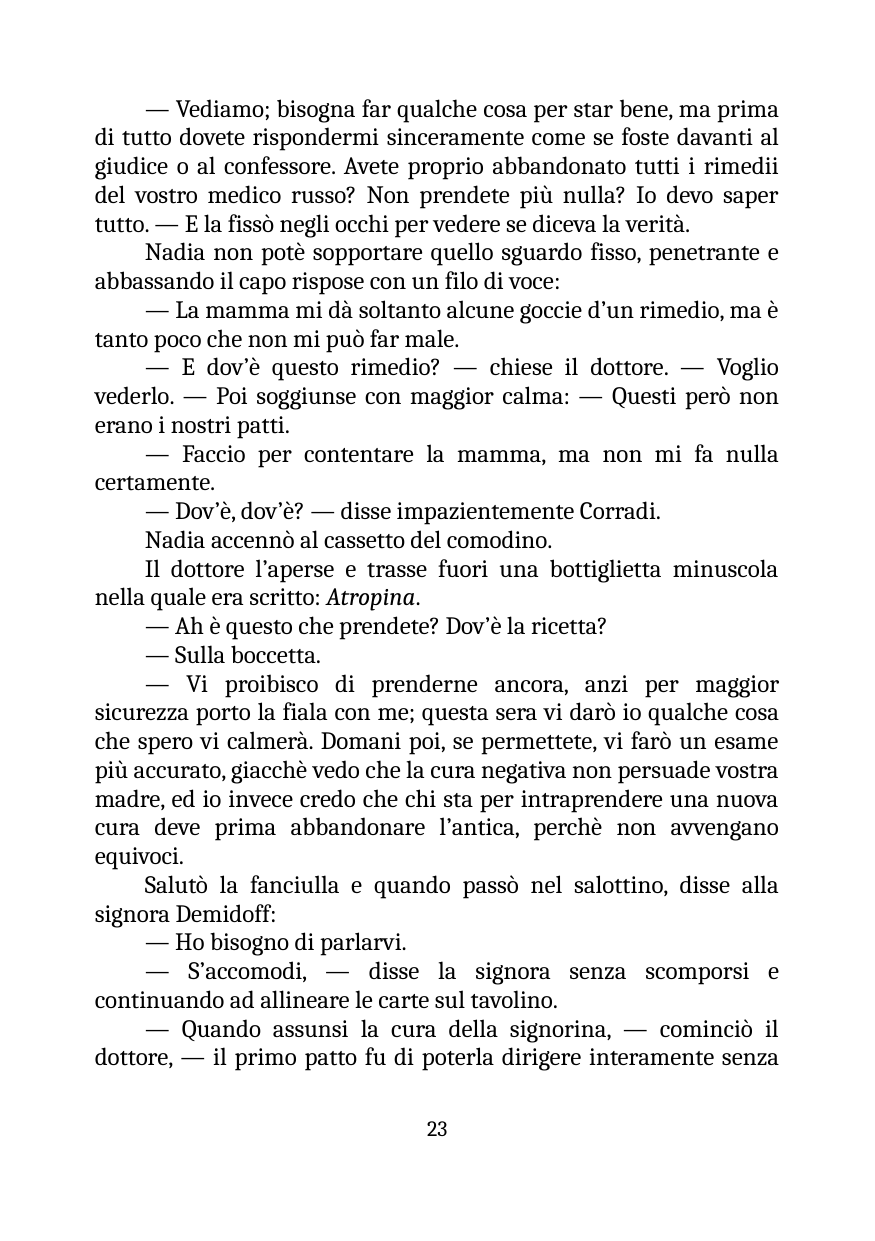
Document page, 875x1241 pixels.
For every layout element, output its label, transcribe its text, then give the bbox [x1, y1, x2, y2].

text — Ho bisogno di parlarvi. [94, 928, 779, 957]
text — La mamma mi dà soltanto alcune goccie d’un rimedio, ma è tanto poco che non mi può far male. [94, 296, 779, 353]
text — Faccio per contentare la mamma, ma non mi fa nulla certamente. [94, 439, 779, 497]
text Il dottore l’aperse e trasse fuori una bottiglietta minuscola nella quale era scritto: Atropina. [94, 554, 779, 612]
text Salutò la fanciulla e quando passò nel salottino, disse alla signora Demidoff: [94, 871, 779, 928]
text — Quando assunsi la cura della signorina, — cominciò il dottore, — il primo patto fu di poterla dirigere interamente senza [94, 1014, 779, 1072]
text — Dov’è, dov’è? — disse impazientemente Corradi. [94, 497, 779, 526]
text — S’accomodi, — disse la signora senza scomporsi e continuando ad allineare le carte sul tavolino. [94, 957, 779, 1014]
text — E dov’è questo rimedio? — chiese il dottore. — Voglio vederlo. — Poi soggiunse con maggior calma: — Questi però non erano i nostri patti. [94, 353, 779, 439]
text — Vi proibisco di prenderne ancora, anzi per maggior sicurezza porto la fiala con me; questa sera vi darò io qualche cosa che spero vi calmerà. Domani poi, se permettete, vi farò un esame più accurato, giacchè vedo che la cura negativa non persuade vostra madre, ed io invece credo che chi sta per intraprendere una nuova cura deve prima abbandonare l’antica, perchè non avvengano equivoci. [94, 669, 779, 871]
text — Sulla boccetta. [94, 641, 779, 669]
text Nadia accennò al cassetto del comodino. [94, 526, 779, 554]
text — Vediamo; bisogna far qualche cosa per star bene, ma prima di tutto dovete rispondermi sinceramente come se foste davanti al giudice o al confessore. Avete proprio abbandonato tutti i rimedii del vostro medico russo? Non prendete più nulla? Io devo saper tutto. — E la fissò negli occhi per vedere se diceva la verità. [94, 94, 779, 238]
text Nadia non potè sopportare quello sguardo fisso, penetrante e abbassando il capo rispose con un filo di voce: [94, 238, 779, 296]
text — Ah è questo che prendete? Dov’è la ricetta? [94, 612, 779, 641]
